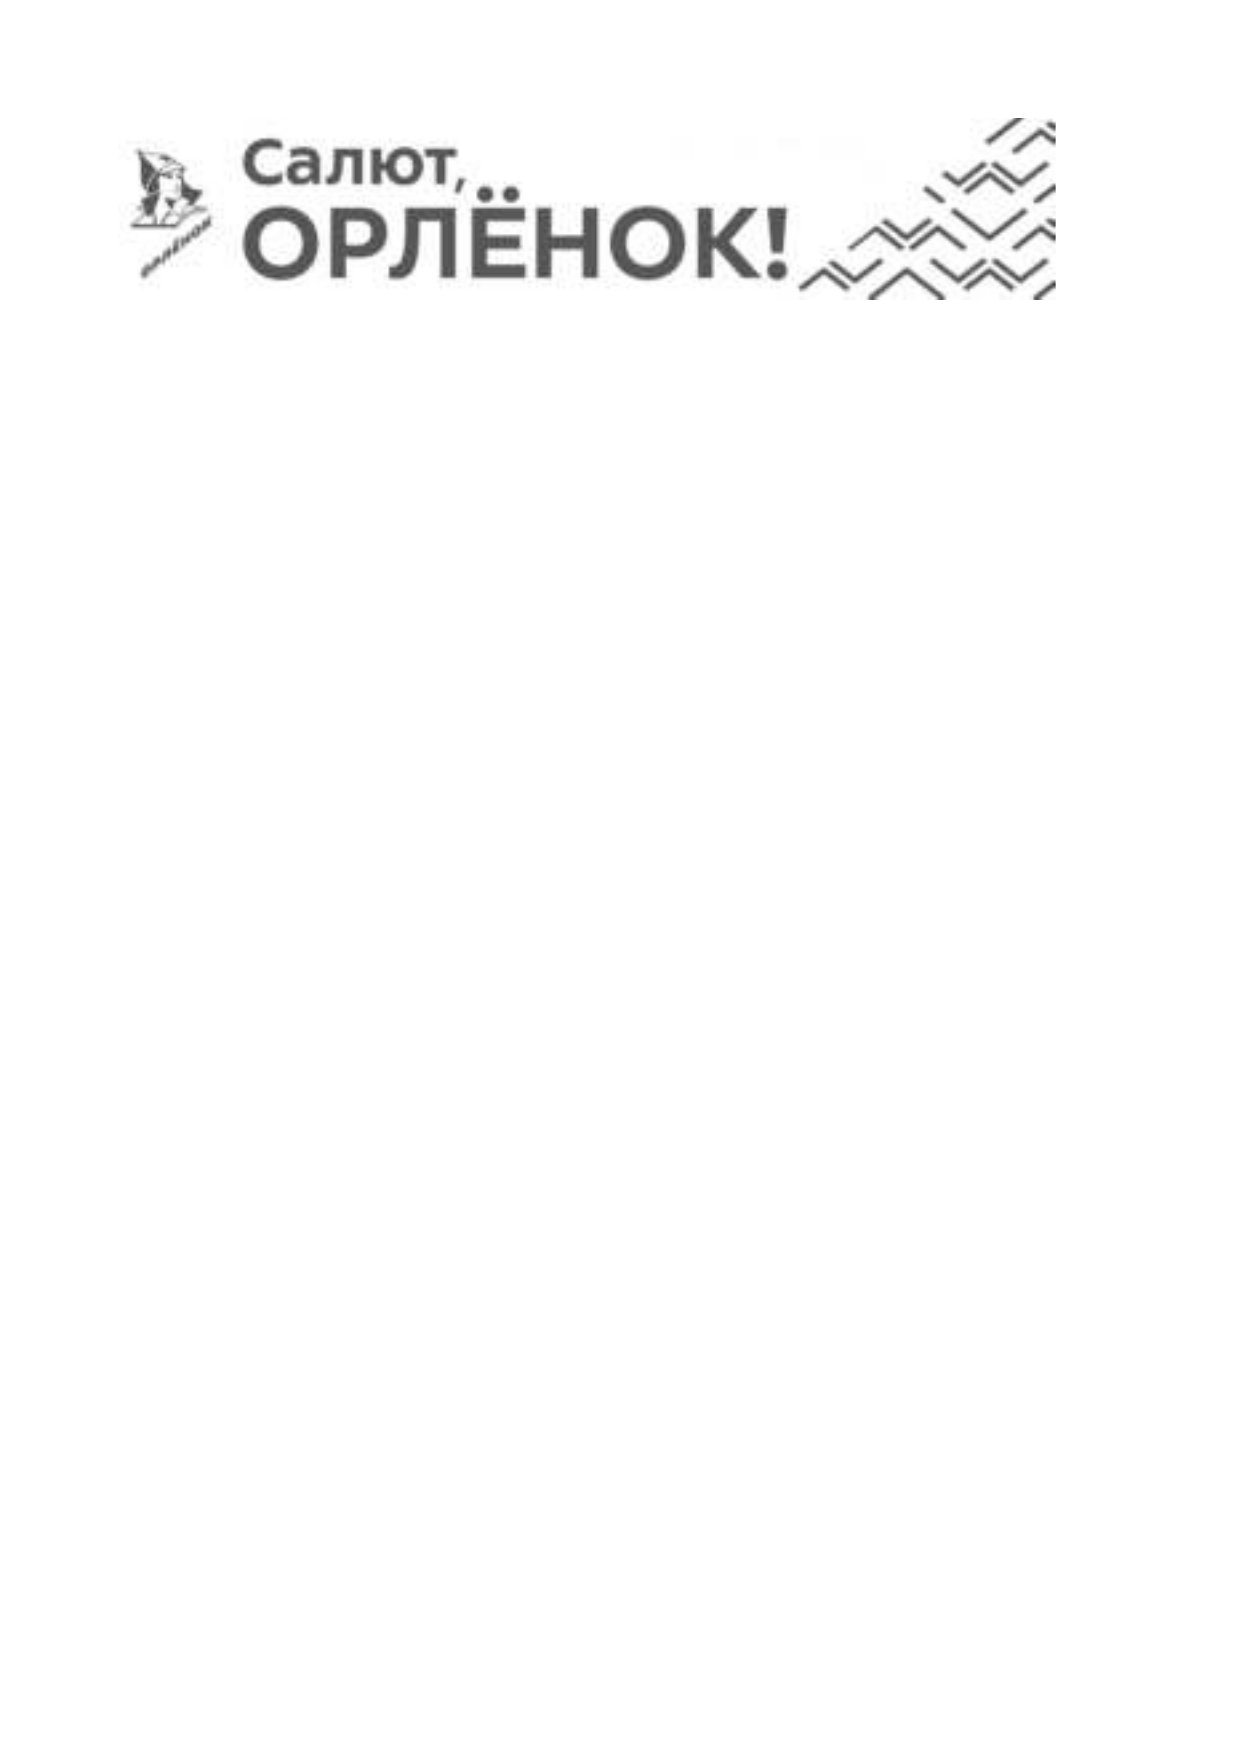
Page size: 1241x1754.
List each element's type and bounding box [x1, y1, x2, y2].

picture [118, 118, 1056, 300]
